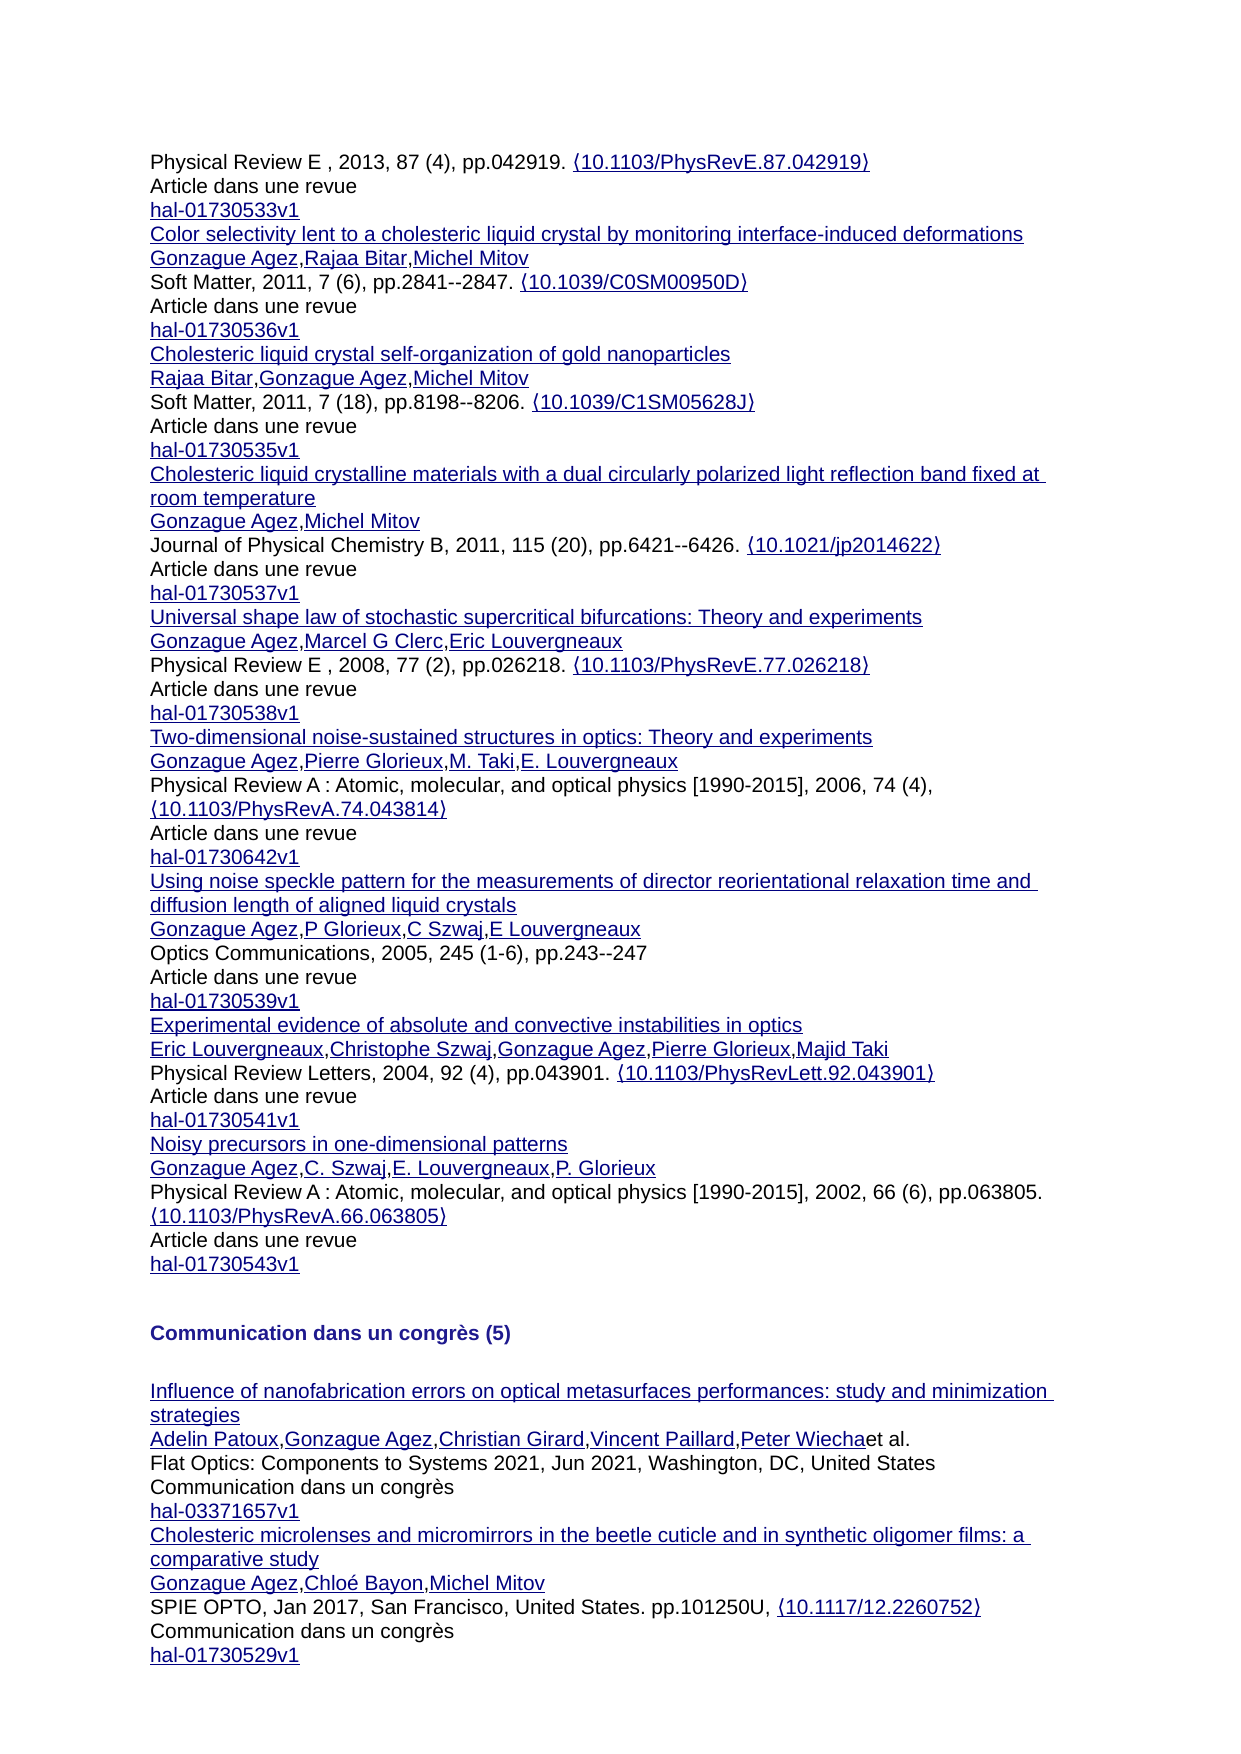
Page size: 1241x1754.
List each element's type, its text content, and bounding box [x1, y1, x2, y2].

subtitle Communication dans un congrès (5) [150, 1321, 1090, 1345]
table_cell Two-dimensional noise-sustained structures in optics: Theory and experiments Gonzague Agez,Pierre Glorieux,M. Taki,E. Louvergneaux Physical Review A : Atomic, molecular, and optical physics [1990-2015], 2006, 74 (4), ⟨10.1103/PhysRevA.74.043814⟩ Article dans une revue hal-01730642v1 [150, 725, 1090, 869]
table_cell Cholesteric microlenses and micromirrors in the beetle cuticle and in synthetic oligomer films: a comparative study Gonzague Agez,Chloé Bayon,Michel Mitov SPIE OPTO, Jan 2017, San Francisco, United States. pp.101250U, ⟨10.1117/12.2260752⟩ Communication dans un congrès hal-01730529v1 [150, 1523, 1090, 1667]
table_cell Color selectivity lent to a cholesteric liquid crystal by monitoring interface-induced deformations Gonzague Agez,Rajaa Bitar,Michel Mitov Soft Matter, 2011, 7 (6), pp.2841--2847. ⟨10.1039/C0SM00950D⟩ Article dans une revue hal-01730536v1 [150, 222, 1090, 342]
table_cell Using noise speckle pattern for the measurements of director reorientational relaxation time and diffusion length of aligned liquid crystals Gonzague Agez,P Glorieux,C Szwaj,E Louvergneaux Optics Communications, 2005, 245 (1-6), pp.243--247 Article dans une revue hal-01730539v1 [150, 869, 1090, 1012]
table_cell Noisy precursors in one-dimensional patterns Gonzague Agez,C. Szwaj,E. Louvergneaux,P. Glorieux Physical Review A : Atomic, molecular, and optical physics [1990-2015], 2002, 66 (6), pp.063805. ⟨10.1103/PhysRevA.66.063805⟩ Article dans une revue hal-01730543v1 [150, 1132, 1090, 1276]
table_header Influence of nanofabrication errors on optical metasurfaces performances: study and minimization strategies Adelin Patoux,Gonzague Agez,Christian Girard,Vincent Paillard,Peter Wiechaet al. Flat Optics: Components to Systems 2021, Jun 2021, Washington, DC, United States Communication dans un congrès hal-03371657v1 [150, 1379, 1090, 1523]
table_cell Cholesteric liquid crystalline materials with a dual circularly polarized light reflection band fixed at room temperature Gonzague Agez,Michel Mitov Journal of Physical Chemistry B, 2011, 115 (20), pp.6421--6426. ⟨10.1021/jp2014622⟩ Article dans une revue hal-01730537v1 [150, 461, 1090, 605]
table_cell Experimental evidence of absolute and convective instabilities in optics Eric Louvergneaux,Christophe Szwaj,Gonzague Agez,Pierre Glorieux,Majid Taki Physical Review Letters, 2004, 92 (4), pp.043901. ⟨10.1103/PhysRevLett.92.043901⟩ Article dans une revue hal-01730541v1 [150, 1013, 1090, 1132]
table_cell Physical Review E , 2013, 87 (4), pp.042919. ⟨10.1103/PhysRevE.87.042919⟩ Article dans une revue hal-01730533v1 [150, 150, 1090, 222]
table_cell Universal shape law of stochastic supercritical bifurcations: Theory and experiments Gonzague Agez,Marcel G Clerc,Eric Louvergneaux Physical Review E , 2008, 77 (2), pp.026218. ⟨10.1103/PhysRevE.77.026218⟩ Article dans une revue hal-01730538v1 [150, 605, 1090, 725]
table_cell Cholesteric liquid crystal self-organization of gold nanoparticles Rajaa Bitar,Gonzague Agez,Michel Mitov Soft Matter, 2011, 7 (18), pp.8198--8206. ⟨10.1039/C1SM05628J⟩ Article dans une revue hal-01730535v1 [150, 342, 1090, 461]
